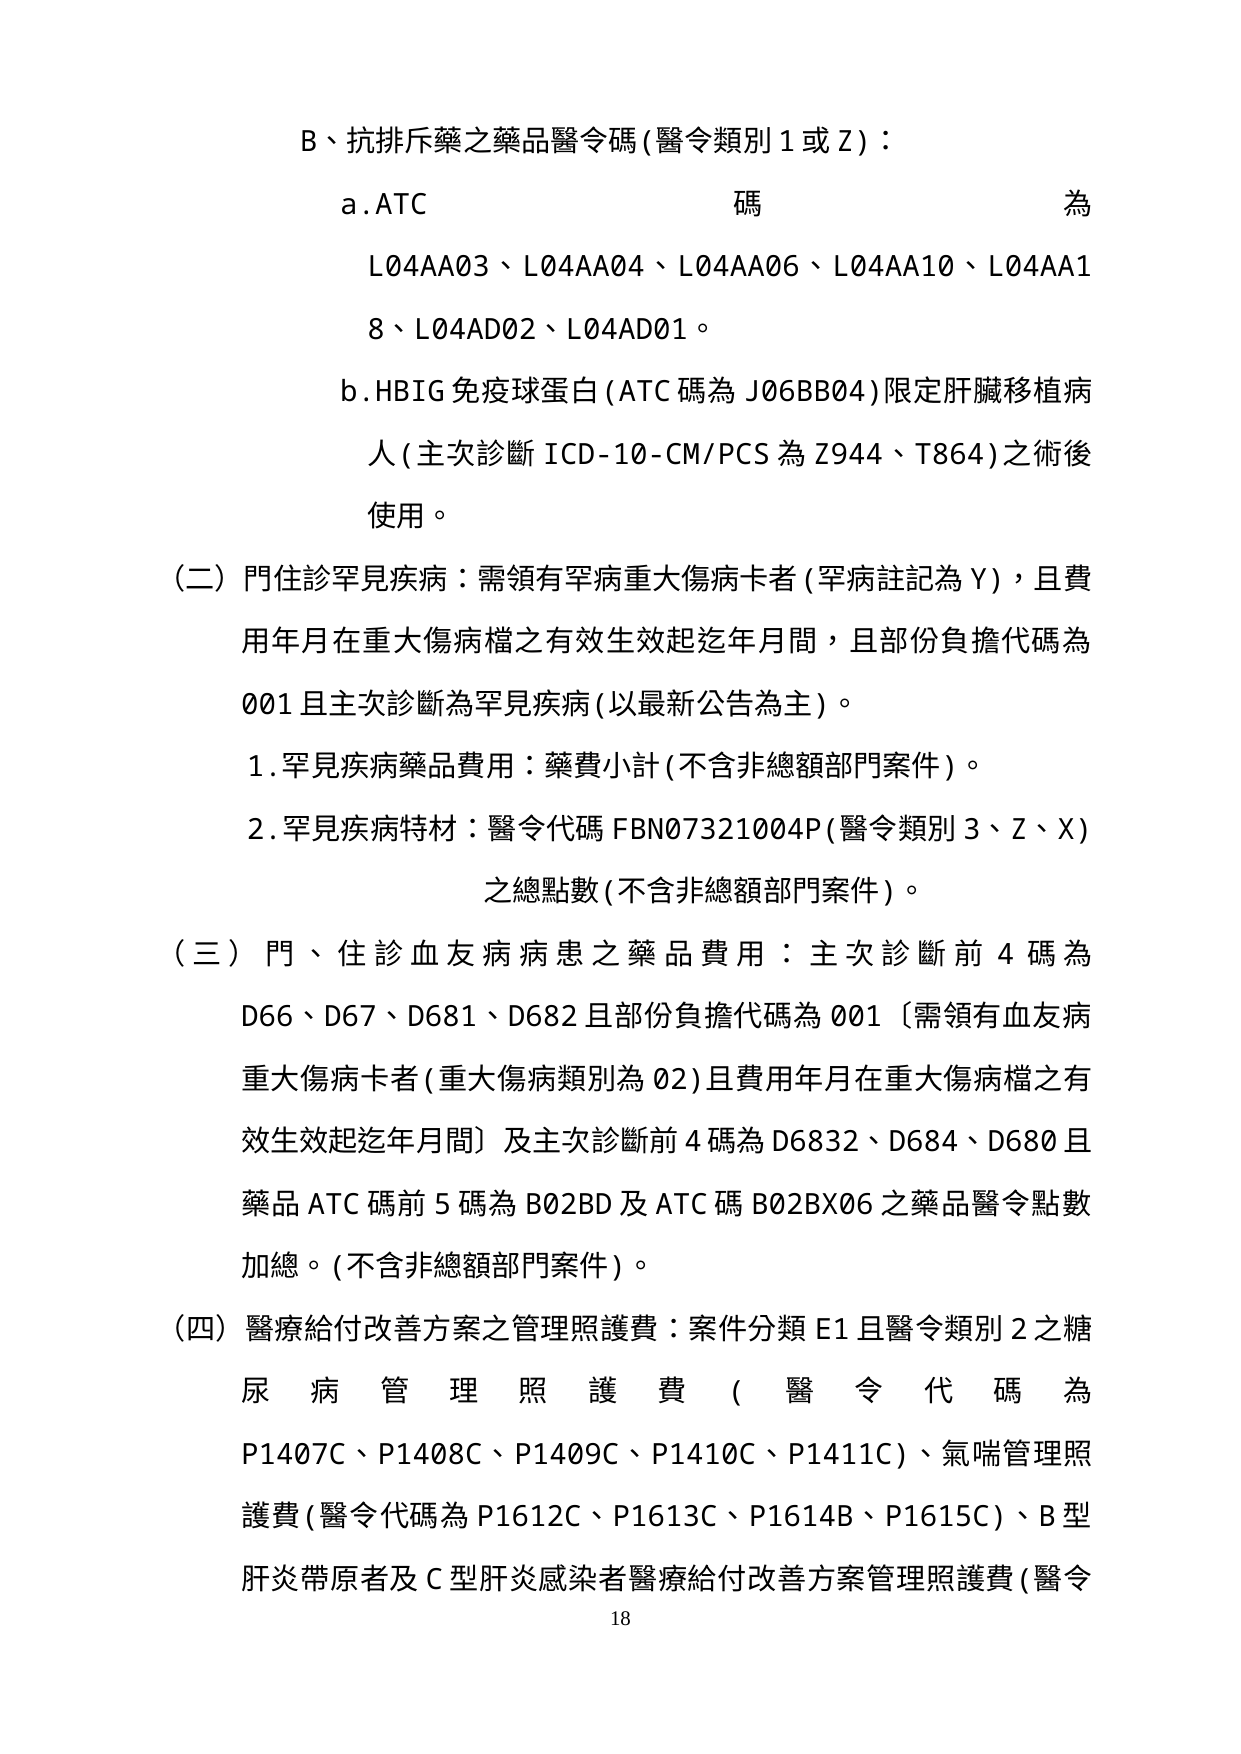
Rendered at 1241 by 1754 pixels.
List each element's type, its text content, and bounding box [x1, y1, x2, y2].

text 2.罕見疾病特材：醫令代碼FBN07321004P(醫令類別3、Z、X)之總點數(不含非總額部門案件)。 [247, 785, 1092, 910]
text （二）門住診罕見疾病：需領有罕病重大傷病卡者(罕病註記為Y)，且費用年月在重大傷病檔之有效生效起迄年月間，且部份負擔代碼為001且主次診斷為罕見疾病(以最新公告為主)。 [156, 535, 1092, 722]
text b.HBIG免疫球蛋白(ATC碼為J06BB04)限定肝臟移植病人(主次診斷ICD-10-CM/PCS為Z944、T864)之術後使用。 [340, 347, 1092, 535]
text （三）門、住診血友病病患之藥品費用：主次診斷前4碼為D66、D67、D681、D682且部份負擔代碼為001〔需領有血友病重大傷病卡者(重大傷病類別為02)且費用年月在重大傷病檔之有效生效起迄年月間〕及主次診斷前4碼為D6832、D684、D680且藥品ATC碼前5碼為B02BD及ATC碼B02BX06之藥品醫令點數加總。(不含非總額部門案件)。 [156, 910, 1092, 1285]
text 1.罕見疾病藥品費用：藥費小計(不含非總額部門案件)。 [247, 722, 1092, 785]
text （四）醫療給付改善方案之管理照護費：案件分類E1且醫令類別2之糖尿病管理照護費(醫令代碼為P1407C、P1408C、P1409C、P1410C、P1411C)、氣喘管理照護費(醫令代碼為P1612C、P1613C、P1614B、P1615C)、B型肝炎帶原者及C型肝炎感染者醫療給付改善方案管理照護費(醫令 [156, 1285, 1092, 1597]
text a.ATC碼為L04AA03、L04AA04、L04AA06、L04AA10、L04AA18、L04AD02、L04AD01。 [340, 160, 1092, 347]
text B、抗排斥藥之藥品醫令碼(醫令類別1或Z)： [299, 97, 1092, 160]
